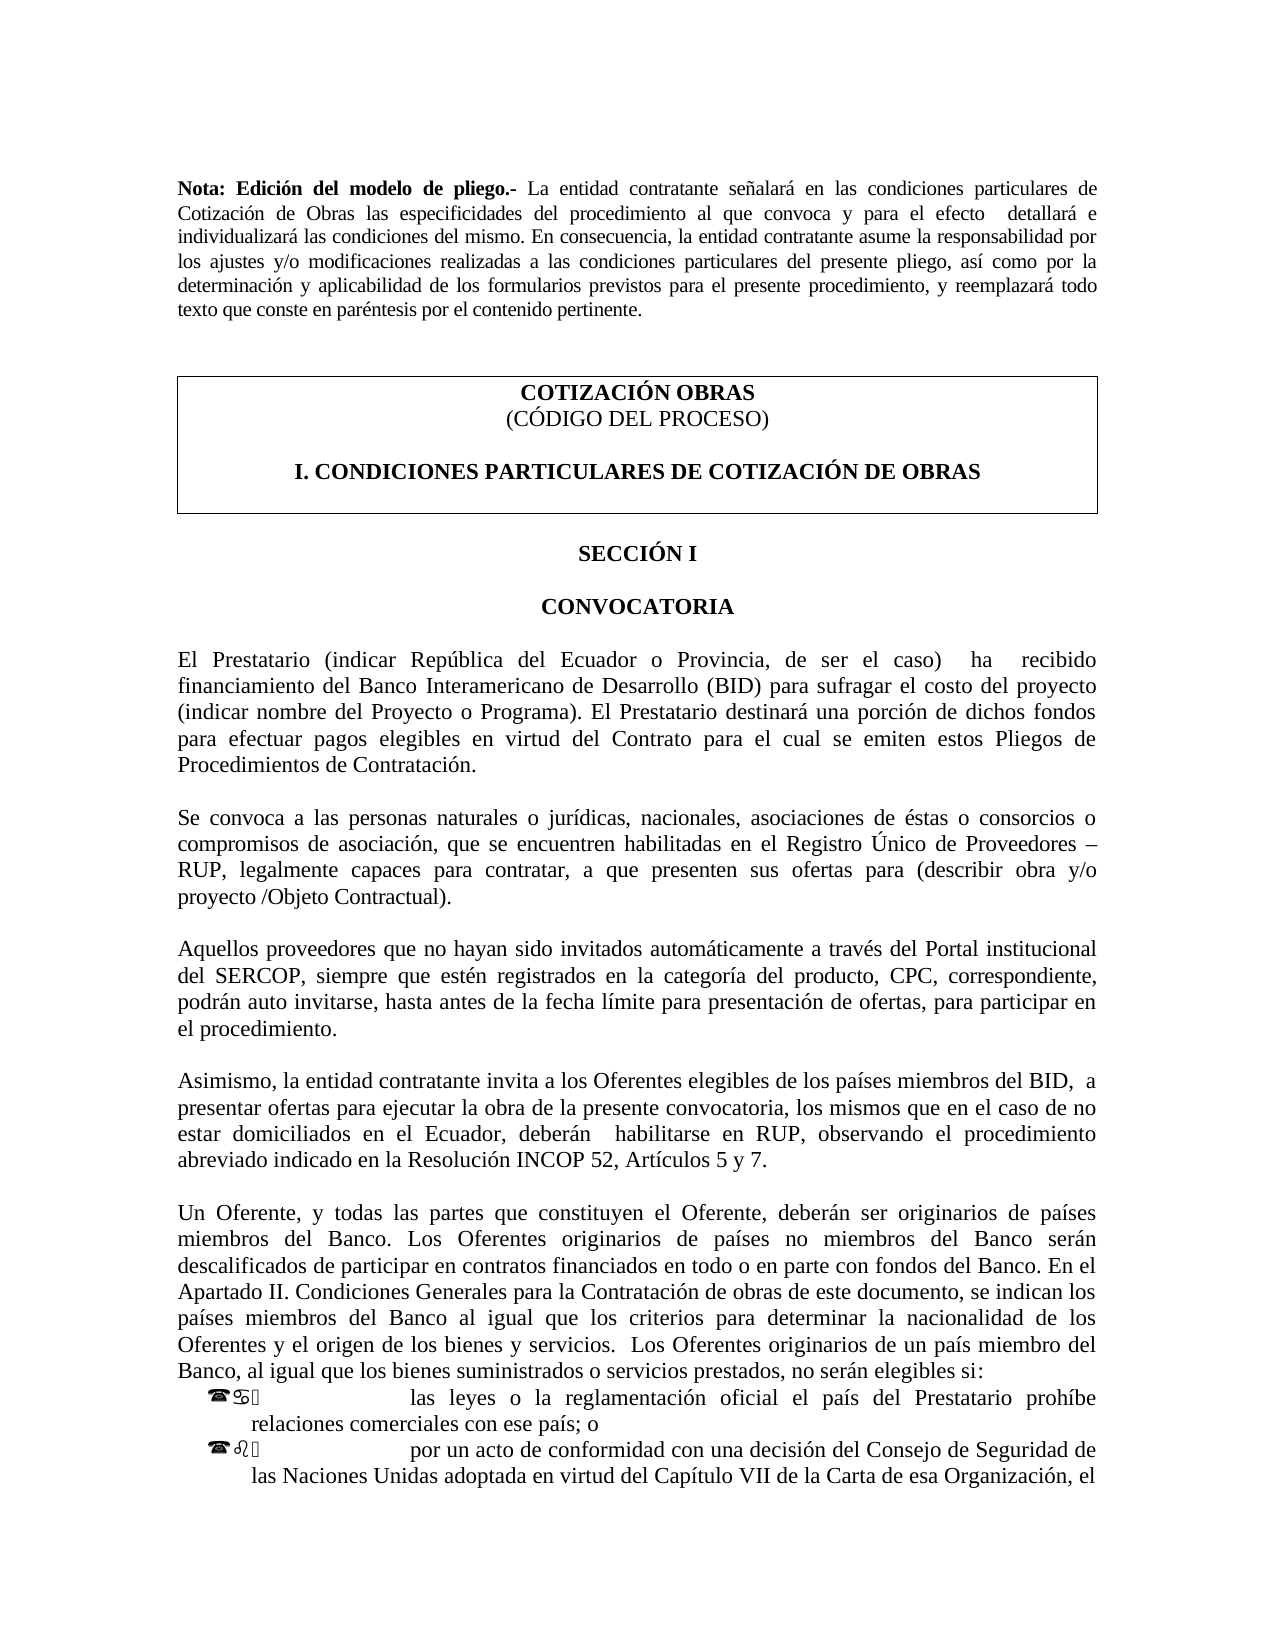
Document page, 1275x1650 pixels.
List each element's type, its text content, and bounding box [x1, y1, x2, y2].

text El Prestatario (indicar República del Ecuador o Provincia, de ser el caso) ha recibido financiamiento del Banco Interamericano de Desarrollo (BID) para sufragar el costo del proyecto (indicar nombre del Proyecto o Programa). El Prestatario destinará una porción de dichos fondos para efectuar pagos elegibles en virtud del Contrato para el cual se emiten estos Pliegos de Procedimientos de Contratación. [177, 646, 1098, 777]
table_header Nota: Edición del modelo de pliego.- La entidad contratante señalará en las condiciones particulares de Cotización de Obras las especificidades del procedimiento al que convoca y para el efecto detallará e individualizará las condiciones del mismo. En consecuencia, la entidad contratante asume la responsabilidad por los ajustes y/o modificaciones realizadas a las condiciones particulares del presente pliego, así como por la determinación y aplicabilidad de los formularios previstos para el presente procedimiento, y reemplazará todo texto que conste en paréntesis por el contenido pertinente. [166, 176, 1109, 321]
text I. CONDICIONES PARTICULARES DE COTIZACIÓN DE OBRAS [178, 455, 1097, 484]
text Un Oferente, y todas las partes que constituyen el Oferente, deberán ser originarios de países miembros del Banco. Los Oferentes originarios de países no miembros del Banco serán descalificados de participar en contratos financiados en todo o en parte con fondos del Banco. En el Apartado II. Condiciones Generales para la Contratación de obras de este documento, se indican los países miembros del Banco al igual que los criterios para determinar la nacionalidad de los Oferentes y el origen de los bienes y servicios. Los Oferentes originarios de un país miembro del Banco, al igual que los bienes suministrados o servicios prestados, no serán elegibles si: [177, 1199, 1098, 1383]
text COTIZACIÓN OBRAS [178, 377, 1097, 402]
text Aquellos proveedores que no hayan sido invitados automáticamente a través del Portal institucional del SERCOP, siempre que estén registrados en la categoría del producto, CPC, correspondiente, podrán auto invitarse, hasta antes de la fecha límite para presentación de ofertas, para participar en el procedimiento. [177, 936, 1098, 1041]
list las leyes o la reglamentación oficial el país del Prestatario prohíbe relaciones comerciales con ese país; o [207, 1383, 1098, 1436]
text SECCIÓN I [177, 540, 1098, 567]
text Asimismo, la entidad contratante invita a los Oferentes elegibles de los países miembros del BID, a presentar ofertas para ejecutar la obra de la presente convocatoria, los mismos que en el caso de no estar domiciliados en el Ecuador, deberán habilitarse en RUP, observando el procedimiento abreviado indicado en la Resolución INCOP 52, Artículos 5 y 7. [177, 1067, 1098, 1173]
list por un acto de conformidad con una decisión del Consejo de Seguridad de las Naciones Unidas adoptada en virtud del Capítulo VII de la Carta de esa Organización, el [207, 1436, 1098, 1489]
text CONVOCATORIA [177, 593, 1098, 619]
text Se convoca a las personas naturales o jurídicas, nacionales, asociaciones de éstas o consorcios o compromisos de asociación, que se encuentren habilitadas en el Registro Único de Proveedores – RUP, legalmente capaces para contratar, a que presenten sus ofertas para (describir obra y/o proyecto /Objeto Contractual). [177, 804, 1098, 909]
text (CÓDIGO DEL PROCESO) [178, 402, 1097, 432]
